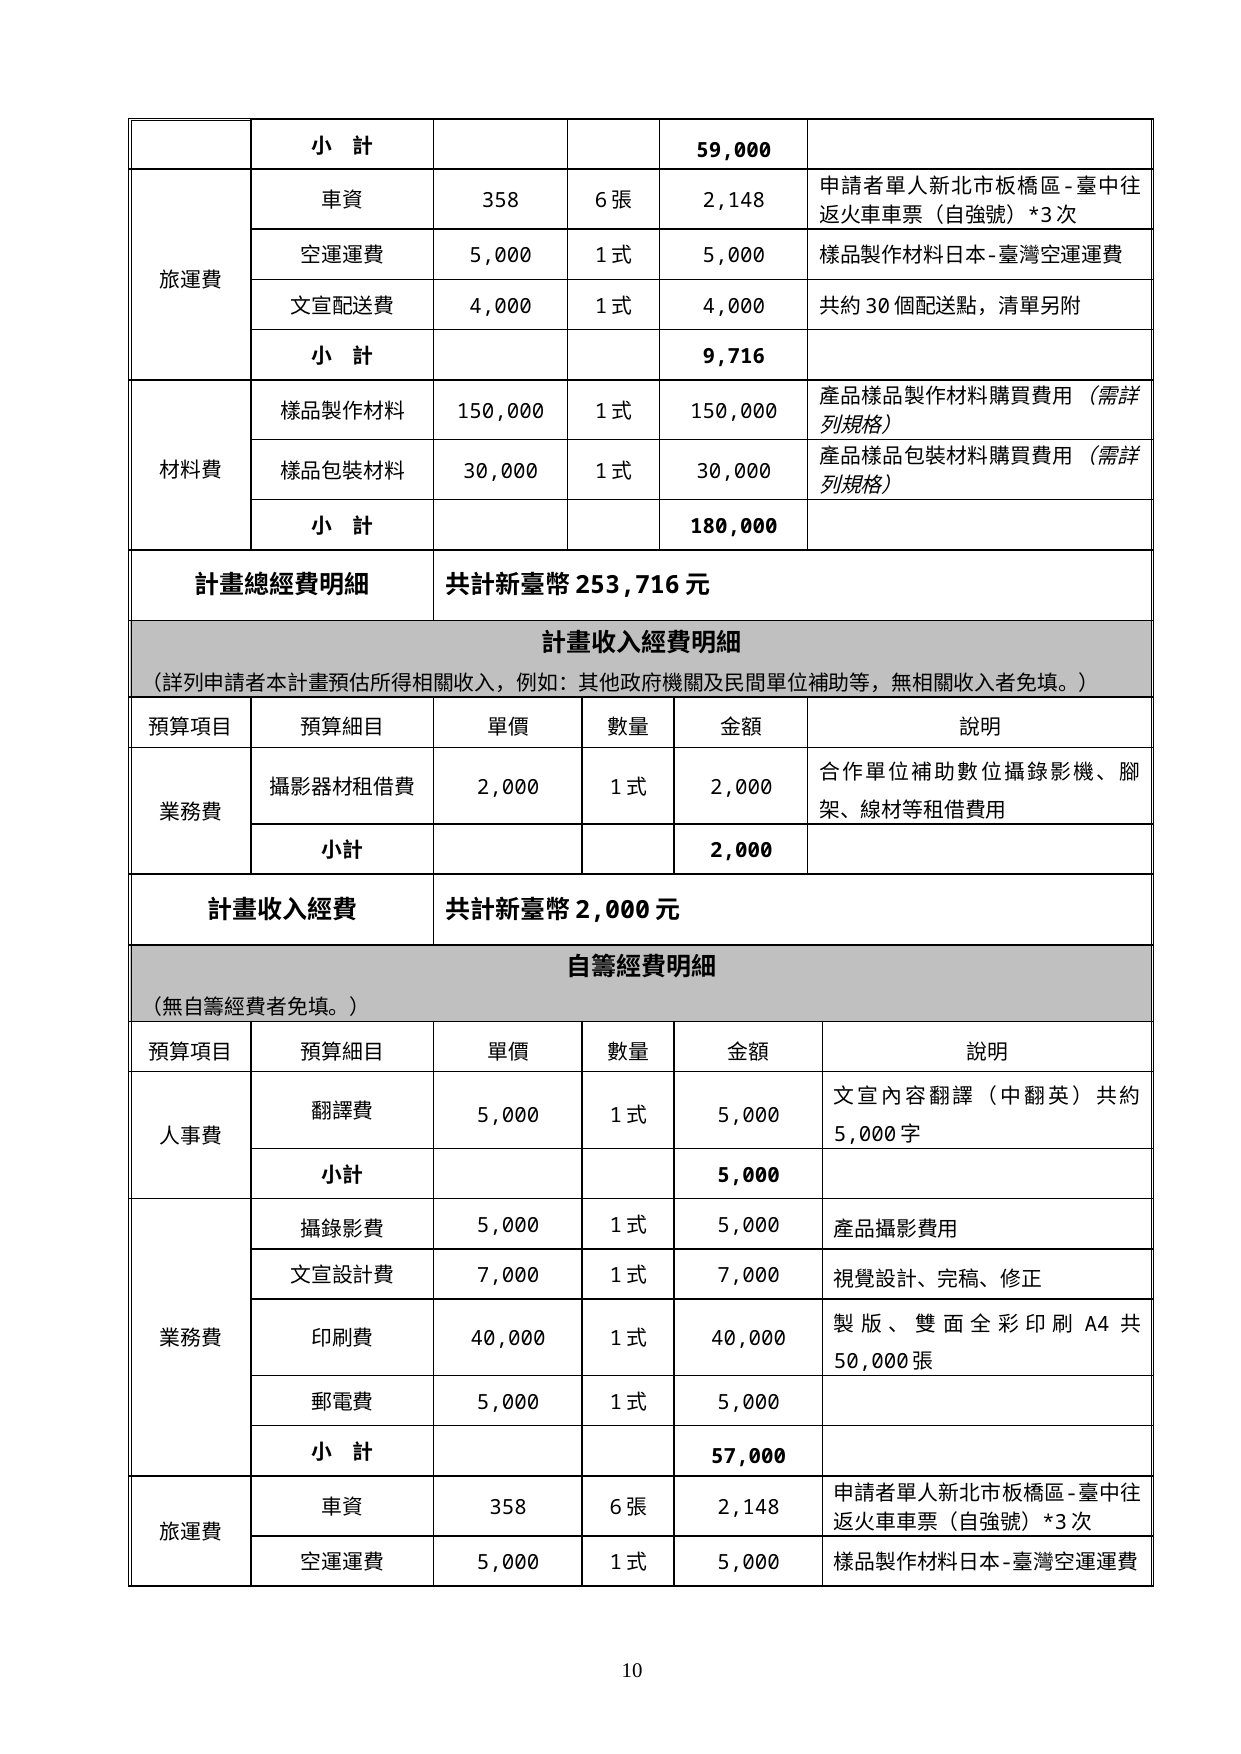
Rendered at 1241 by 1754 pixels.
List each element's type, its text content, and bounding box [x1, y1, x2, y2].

table_cell 樣品製作材料 [252, 381, 433, 439]
table_cell 自籌經費明細 （無自籌經費者免填。） [132, 946, 1151, 1021]
table_cell 7,000 [675, 1250, 822, 1298]
table_cell 計畫收入經費 [132, 875, 433, 944]
table_cell [808, 500, 1151, 549]
table_cell 攝錄影費 [252, 1199, 433, 1248]
table_cell 40,000 [434, 1300, 581, 1374]
table_cell 車資 [252, 1477, 433, 1535]
table_cell 小 計 [252, 330, 433, 379]
table_cell 1式 [583, 1376, 673, 1425]
table_cell [808, 330, 1151, 379]
table_cell 單價 [434, 1022, 581, 1071]
table_cell 9,716 [660, 330, 807, 379]
table_cell [823, 1426, 1151, 1475]
table_cell [434, 1426, 581, 1475]
table_cell [568, 500, 659, 549]
table_cell [568, 330, 659, 379]
table_cell 5,000 [434, 1376, 581, 1425]
table_cell 預算細目 [252, 698, 433, 746]
table_cell 40,000 [675, 1300, 822, 1374]
table_cell 樣品包裝材料 [252, 440, 433, 499]
table_cell 視覺設計、完稿、修正 [823, 1250, 1151, 1298]
table_cell 1式 [583, 748, 673, 823]
table_cell 合作單位補助數位攝錄影機、腳架、線材等租借費用 [808, 748, 1151, 823]
table_cell 材料費 [132, 381, 250, 549]
table_cell 4,000 [434, 280, 567, 329]
table_cell 1式 [568, 230, 659, 278]
table_cell [434, 500, 567, 549]
table_cell 358 [434, 170, 567, 228]
table_cell 說明 [823, 1022, 1151, 1071]
table_cell 文宣設計費 [252, 1250, 433, 1298]
table_cell 郵電費 [252, 1376, 433, 1425]
table_cell 計畫總經費明細 [132, 551, 433, 620]
table_cell 申請者單人新北市板橋區-臺中往返火車車票（自強號）*3次 [823, 1477, 1151, 1535]
table_cell 數量 [583, 1022, 673, 1071]
table_cell 150,000 [660, 381, 807, 439]
table_cell 358 [434, 1477, 581, 1535]
table_header [434, 120, 567, 168]
table_cell 2,000 [675, 748, 807, 823]
table_cell 5,000 [434, 230, 567, 278]
table_cell 產品樣品包裝材料購買費用（需詳列規格） [808, 440, 1151, 499]
table_cell 共計新臺幣2,000元 [434, 875, 1151, 944]
table_cell 攝影器材租借費 [252, 748, 433, 823]
table_cell 7,000 [434, 1250, 581, 1298]
table_cell 150,000 [434, 381, 567, 439]
table_cell 產品攝影費用 [823, 1199, 1151, 1248]
table_cell 文宣配送費 [252, 280, 433, 329]
table_cell 人事費 [132, 1072, 250, 1198]
table_cell 2,148 [675, 1477, 822, 1535]
table_cell 文宣內容翻譯（中翻英）共約5,000字 [823, 1072, 1151, 1147]
table_cell 30,000 [434, 440, 567, 499]
table_cell 共約30個配送點，清單另附 [808, 280, 1151, 329]
table_cell 5,000 [434, 1072, 581, 1147]
table_cell 共計新臺幣253,716元 [434, 551, 1151, 620]
table_cell 說明 [808, 698, 1151, 746]
table_cell 小計 [252, 825, 433, 873]
table_cell 預算項目 [132, 698, 250, 746]
table_cell 1式 [568, 381, 659, 439]
table_cell 預算項目 [132, 1022, 250, 1071]
table_cell [434, 1149, 581, 1198]
table_cell 1式 [583, 1072, 673, 1147]
table_cell 車資 [252, 170, 433, 228]
table_cell 小計 [252, 1149, 433, 1198]
table_cell [434, 825, 581, 873]
table_cell 1式 [568, 280, 659, 329]
table_cell [583, 825, 673, 873]
table_cell 5,000 [675, 1537, 822, 1585]
table_cell [583, 1149, 673, 1198]
table_header 小 計 [252, 120, 433, 168]
table_cell [583, 1426, 673, 1475]
table_cell 1式 [583, 1199, 673, 1248]
table_cell [808, 825, 1151, 873]
table_cell 申請者單人新北市板橋區-臺中往返火車車票（自強號）*3次 [808, 170, 1151, 228]
table_cell 5,000 [675, 1199, 822, 1248]
table_cell 業務費 [132, 1199, 250, 1475]
table_cell 金額 [675, 1022, 822, 1071]
table_cell 6張 [583, 1477, 673, 1535]
table_cell 旅運費 [132, 1477, 250, 1585]
table_cell 金額 [675, 698, 807, 746]
table_cell 翻譯費 [252, 1072, 433, 1147]
table_cell 5,000 [675, 1072, 822, 1147]
table_cell 1式 [568, 440, 659, 499]
table_cell 1式 [583, 1537, 673, 1585]
table_cell 旅運費 [132, 170, 250, 379]
table_cell 5,000 [434, 1199, 581, 1248]
table_cell 數量 [583, 698, 673, 746]
table_cell 業務費 [132, 748, 250, 873]
table_cell 1式 [583, 1250, 673, 1298]
table_cell 5,000 [660, 230, 807, 278]
table_cell 製版、雙面全彩印刷A4共50,000張 [823, 1300, 1151, 1374]
table_header [132, 121, 250, 168]
table_cell 樣品製作材料日本-臺灣空運運費 [823, 1537, 1151, 1585]
table_cell 印刷費 [252, 1300, 433, 1374]
table_cell 5,000 [434, 1537, 581, 1585]
table_cell 5,000 [675, 1149, 822, 1198]
table_header [808, 120, 1151, 168]
table_cell 單價 [434, 698, 581, 746]
table_cell [823, 1376, 1151, 1425]
table_cell 小 計 [252, 500, 433, 549]
table_cell [434, 330, 567, 379]
table_cell 預算細目 [252, 1022, 433, 1071]
table_cell 小 計 [252, 1426, 433, 1475]
table_cell 2,000 [675, 825, 807, 873]
table_cell 5,000 [675, 1376, 822, 1425]
table_cell 57,000 [675, 1426, 822, 1475]
table_cell 6張 [568, 170, 659, 228]
table_cell 2,148 [660, 170, 807, 228]
table_cell 1式 [583, 1300, 673, 1374]
table_cell [823, 1149, 1151, 1198]
table_cell 空運運費 [252, 1537, 433, 1585]
table_cell 180,000 [660, 500, 807, 549]
table_cell 空運運費 [252, 230, 433, 278]
table_header [568, 120, 659, 168]
table_cell 產品樣品製作材料購買費用（需詳列規格） [808, 381, 1151, 439]
table_cell 4,000 [660, 280, 807, 329]
table_cell 2,000 [434, 748, 581, 823]
table_header 59,000 [660, 120, 807, 168]
table_cell 30,000 [660, 440, 807, 499]
table_cell 樣品製作材料日本-臺灣空運運費 [808, 230, 1151, 278]
